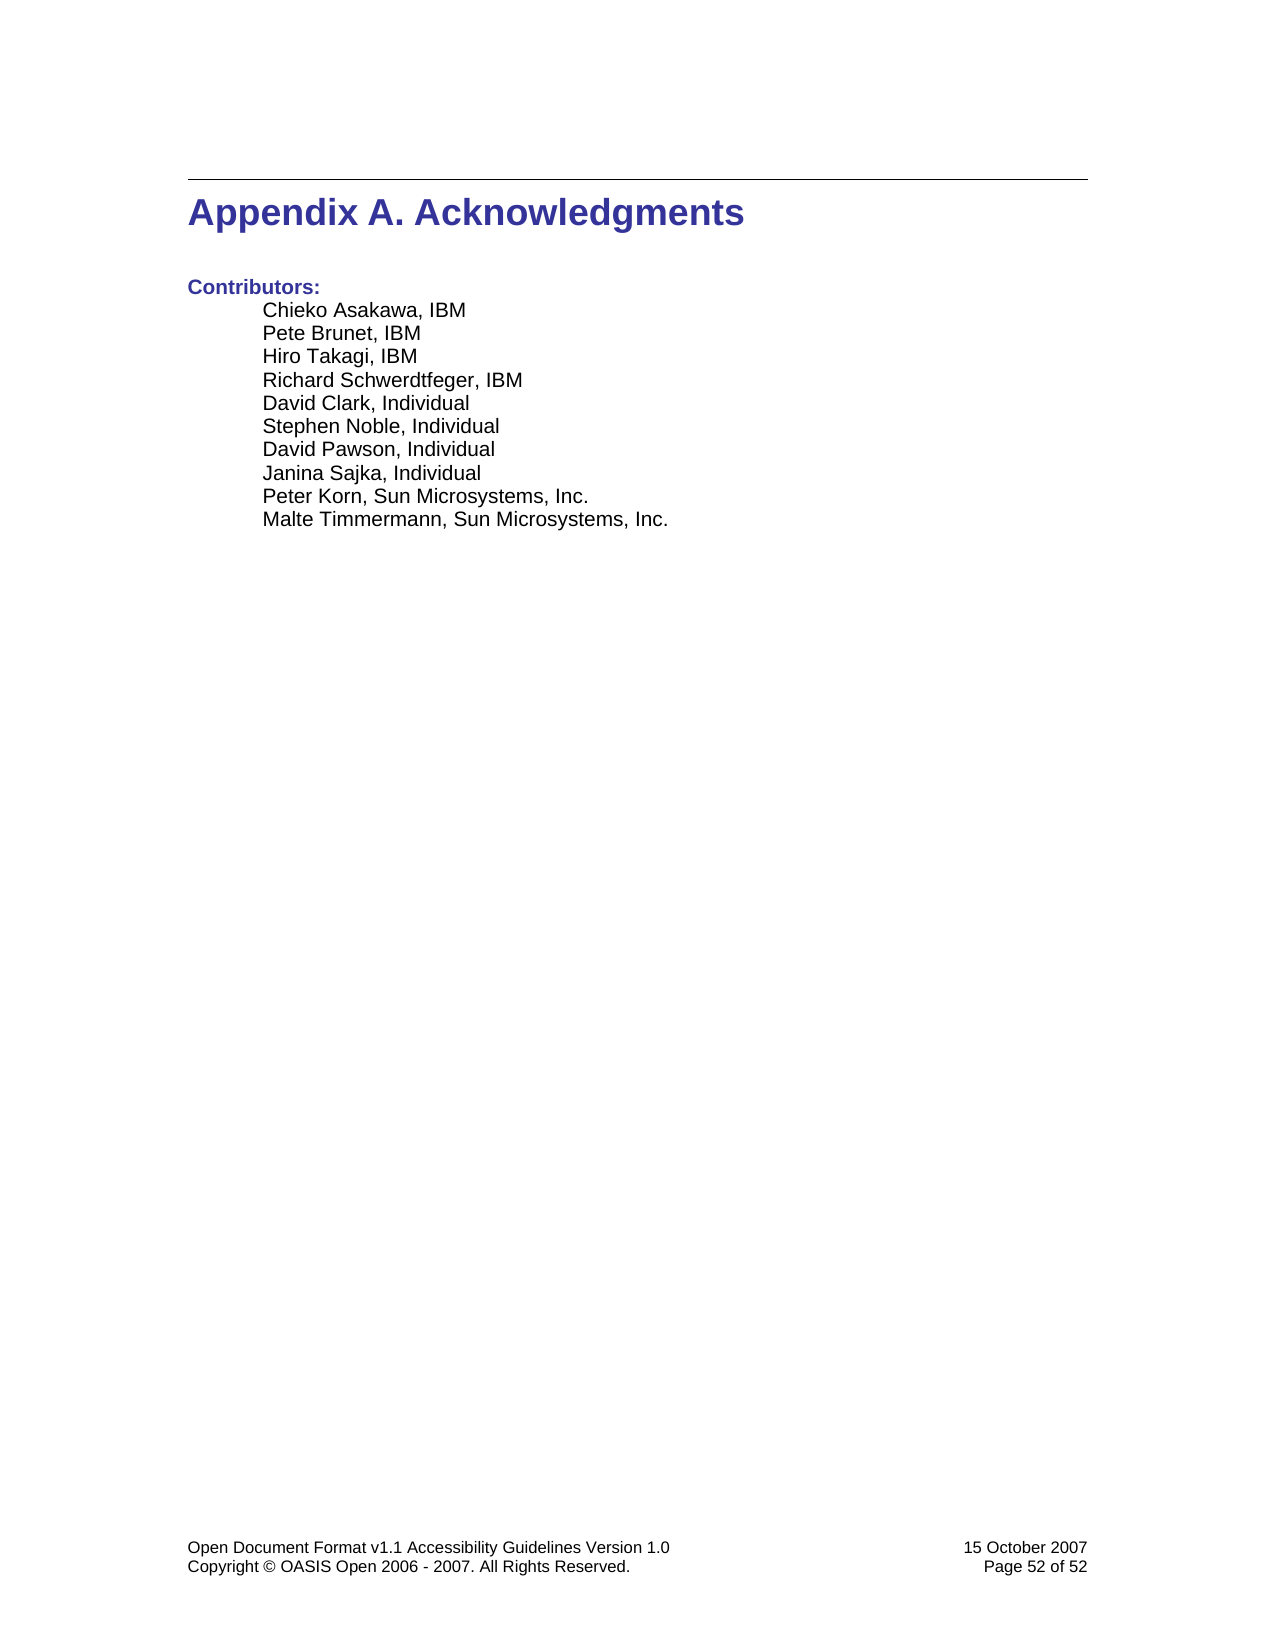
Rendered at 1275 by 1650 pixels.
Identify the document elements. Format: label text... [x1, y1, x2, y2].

text David Pawson, Individual [262, 438, 1088, 461]
text Chieko Asakawa, IBM [262, 298, 1088, 322]
text Richard Schwerdtfeger, IBM [262, 368, 1088, 391]
text Pete Brunet, IBM [262, 322, 1088, 345]
text Peter Korn, Sun Microsystems, Inc. [262, 484, 1088, 508]
text Stephen Noble, Individual [262, 415, 1088, 438]
text Hiro Takagi, IBM [262, 345, 1088, 368]
text David Clark, Individual [262, 391, 1088, 415]
text Janina Sajka, Individual [262, 461, 1088, 484]
text Malte Timmermann, Sun Microsystems, Inc. [262, 508, 1088, 531]
title Contributors: [187, 275, 1088, 298]
